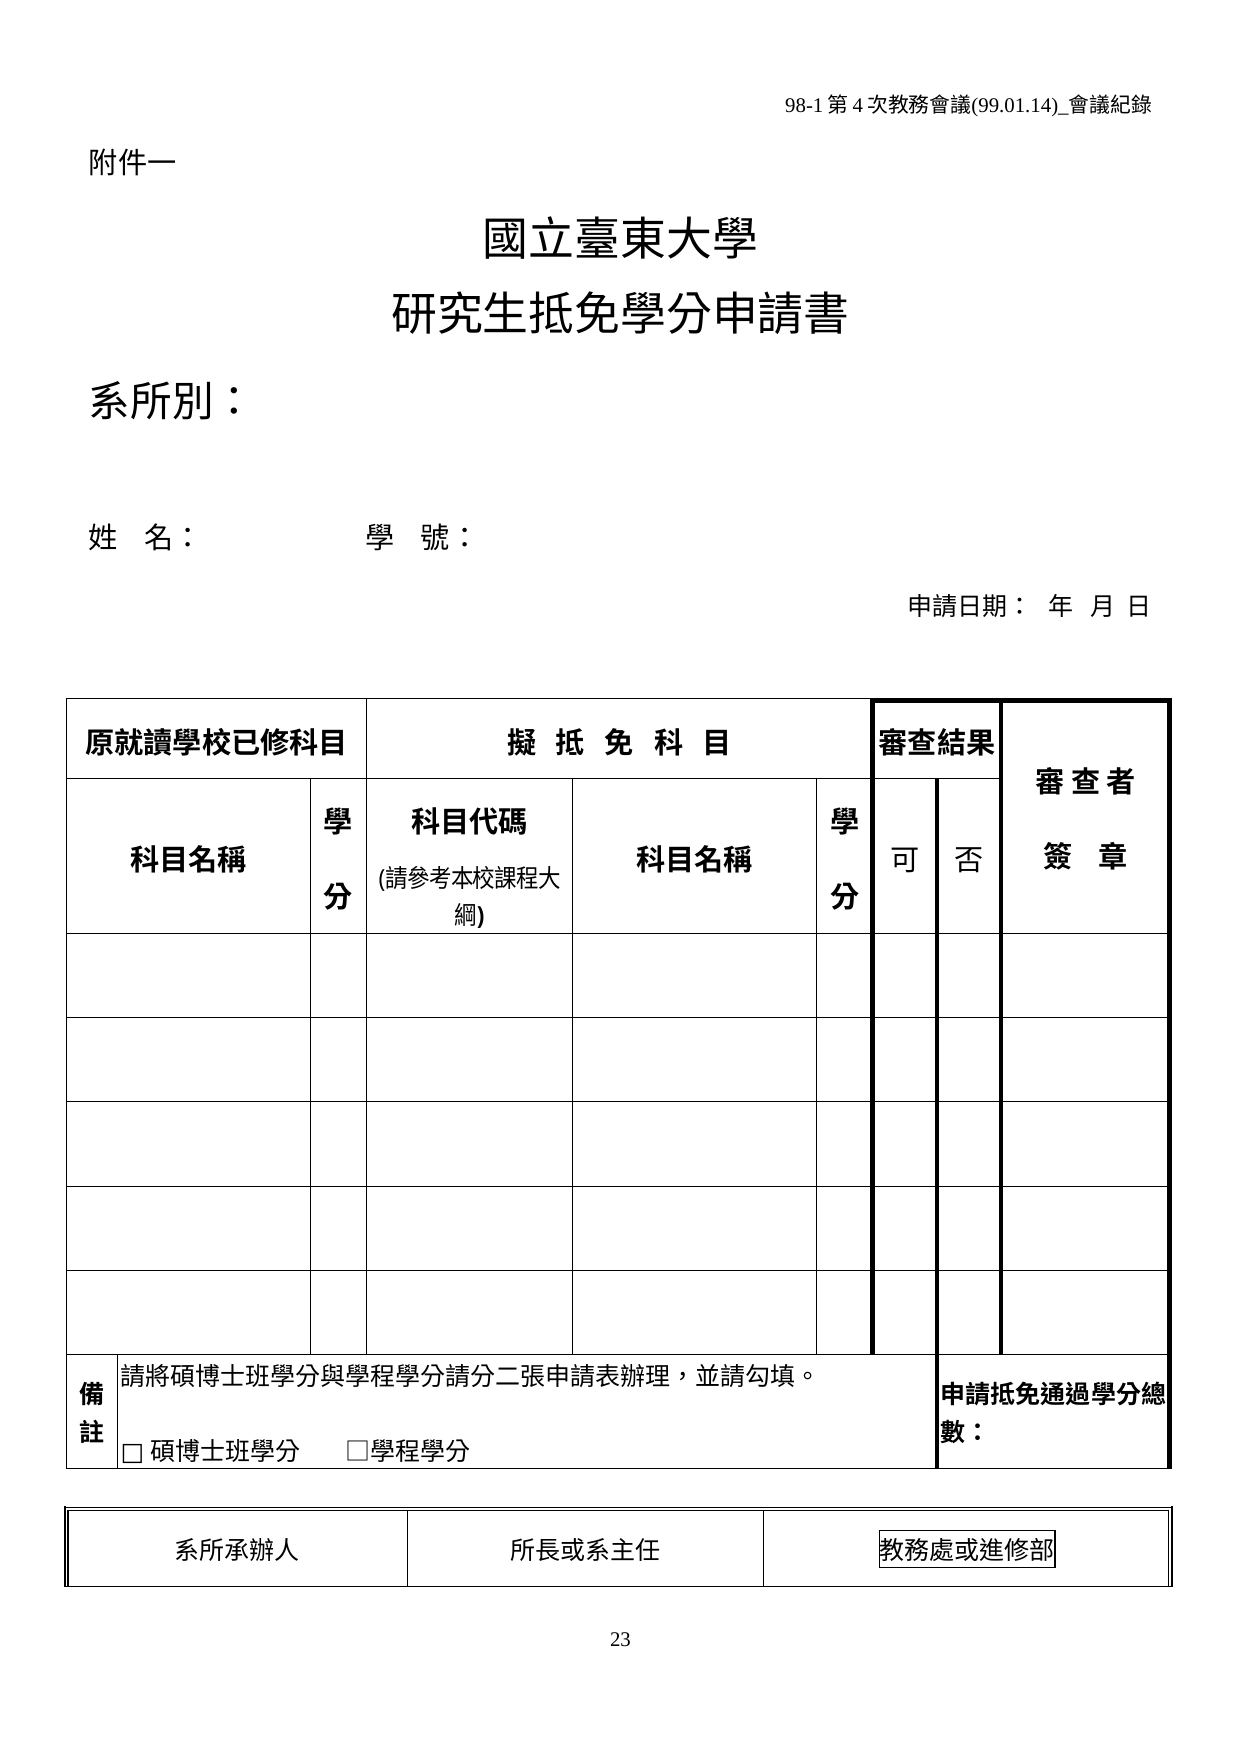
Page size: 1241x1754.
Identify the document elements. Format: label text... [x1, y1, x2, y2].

table_cell 學分 [817, 779, 870, 932]
table_cell [367, 1187, 572, 1270]
text 申請日期： 年 月 日 [89, 586, 1152, 623]
text 國立臺東大學 [89, 198, 1152, 273]
table_cell [573, 1102, 816, 1186]
table_cell [67, 1271, 310, 1354]
table_cell [573, 1187, 816, 1270]
table_cell [817, 1187, 870, 1270]
table_header 原就讀學校已修科目 [67, 699, 366, 778]
table_cell [573, 1018, 816, 1101]
table_cell [367, 934, 572, 1017]
table_cell [367, 1271, 572, 1354]
text 系所別： [89, 361, 1152, 436]
table_cell [939, 1187, 999, 1270]
table_cell [939, 1102, 999, 1186]
table_cell [1003, 1018, 1167, 1101]
table_header 所長或系主任 [408, 1511, 763, 1586]
table_cell 否 [939, 779, 999, 932]
table_cell 科目代碼 (請參考本校課程大綱) [367, 779, 572, 932]
table_cell [939, 1271, 999, 1354]
table_cell [367, 1102, 572, 1186]
table_cell [817, 1018, 870, 1101]
table_cell [311, 1102, 366, 1186]
table_cell [1003, 1102, 1167, 1186]
table_cell [311, 934, 366, 1017]
table_cell [875, 1271, 935, 1354]
table_cell [1003, 1187, 1167, 1270]
table_cell [67, 1102, 310, 1186]
table_cell [573, 934, 816, 1017]
table_cell [311, 1271, 366, 1354]
table_cell [311, 1187, 366, 1270]
table_cell [311, 1018, 366, 1101]
table_cell 請將碩博士班學分與學程學分請分二張申請表辦理，並請勾填。 □ 碩博士班學分 □學程學分 [118, 1355, 935, 1468]
table_cell 申請抵免通過學分總數： [939, 1355, 1167, 1468]
table_cell [67, 1187, 310, 1270]
table_header 審查結果 [875, 703, 999, 778]
table_header 教務處或進修部 [764, 1511, 1168, 1586]
table_cell [367, 1018, 572, 1101]
table_header 審 查 者 簽 章 [1003, 703, 1167, 932]
table_cell [817, 1102, 870, 1186]
table_cell [1003, 934, 1167, 1017]
table_cell 備註 [67, 1355, 117, 1468]
text 研究生抵免學分申請書 [89, 273, 1152, 348]
table_cell 科目名稱 [67, 779, 310, 932]
table_cell [817, 1271, 870, 1354]
table_cell 可 [875, 779, 935, 932]
table_cell [875, 1187, 935, 1270]
table_cell [573, 1271, 816, 1354]
table_cell [67, 1018, 310, 1101]
table_cell 科目名稱 [573, 779, 816, 932]
table_cell [875, 1018, 935, 1101]
text 附件一 [89, 123, 1152, 198]
table_cell [67, 934, 310, 1017]
table_header 擬 抵 免 科 目 [367, 699, 870, 778]
table_cell [939, 1018, 999, 1101]
table_header 系所承辦人 [69, 1511, 407, 1586]
table_cell [817, 934, 870, 1017]
table_cell [1003, 1271, 1167, 1354]
table_cell [875, 934, 935, 1017]
table_cell 學分 [311, 779, 366, 932]
table_cell [875, 1102, 935, 1186]
table_cell [939, 934, 999, 1017]
text 姓 名： 學 號： [89, 498, 1152, 573]
